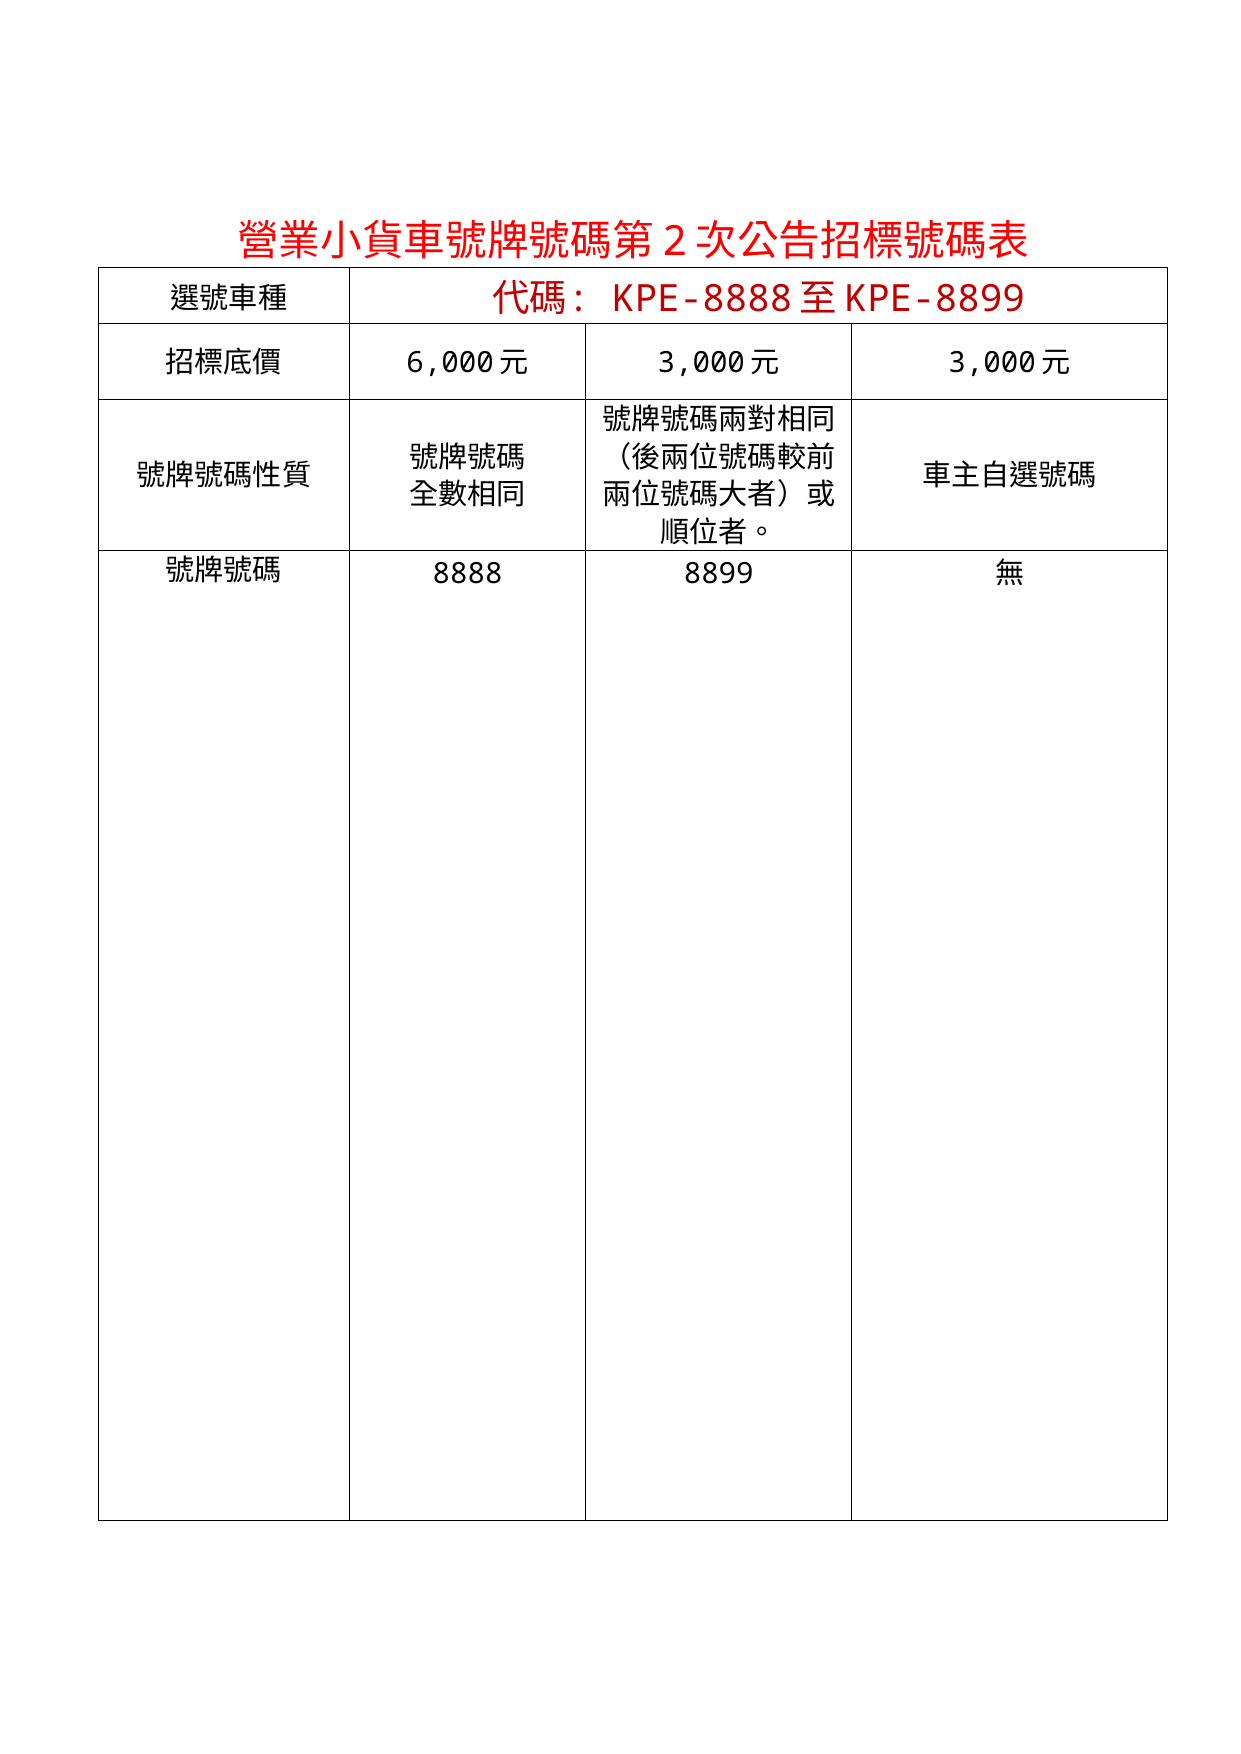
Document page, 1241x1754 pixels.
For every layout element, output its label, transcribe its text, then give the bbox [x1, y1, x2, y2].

table_cell 6,000元 [350, 324, 585, 398]
table_cell 8888 [350, 551, 585, 1520]
table_cell 招標底價 [99, 324, 349, 398]
table_cell 號牌號碼性質 [99, 400, 349, 549]
table_cell 號牌號碼兩對相同（後兩位號碼較前兩位號碼大者）或順位者。 [586, 400, 851, 549]
table_cell 號牌號碼 全數相同 [350, 400, 585, 549]
text 營業小貨車號牌號碼第2次公告招標號碼表 [187, 207, 1078, 267]
table_cell 3,000元 [852, 324, 1167, 398]
table_cell 8899 [586, 551, 851, 1520]
table_cell 車主自選號碼 [852, 400, 1167, 549]
table_header 代碼: KPE-8888至KPE-8899 [350, 268, 1167, 323]
table_header 選號車種 [99, 268, 349, 323]
table_cell 無 [852, 551, 1167, 1520]
table_cell 3,000元 [586, 324, 851, 398]
table_cell 號牌號碼 [99, 551, 349, 1520]
